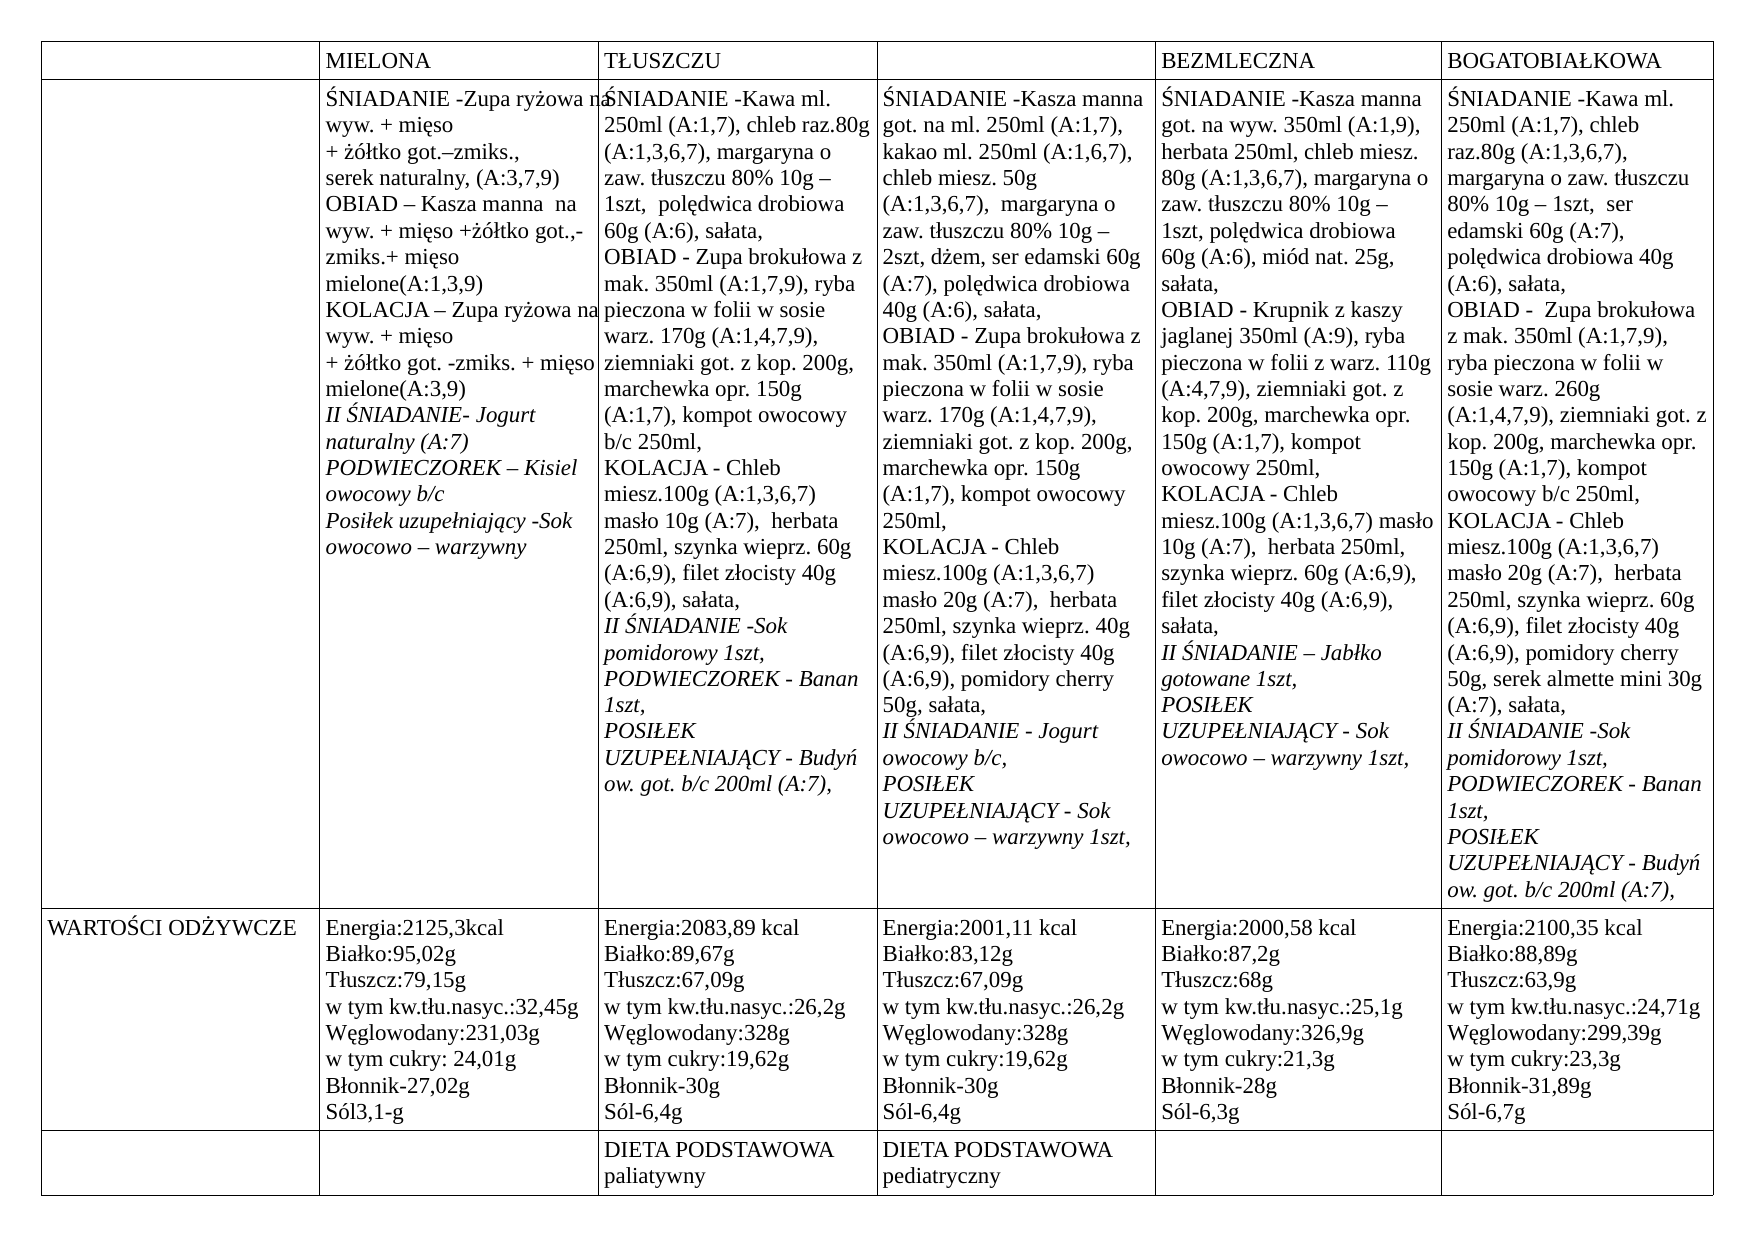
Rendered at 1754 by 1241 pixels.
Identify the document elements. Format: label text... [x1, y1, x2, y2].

table_cell Energia:2125,3kcal Białko:95,02g Tłuszcz:79,15g w tym kw.tłu.nasyc.:32,45g Węglowodany:231,03g w tym cukry: 24,01g Błonnik-27,02g Sól3,1-g [320, 909, 598, 1130]
table_cell ŚNIADANIE -Kasza manna got. na wyw. 350ml (A:1,9), herbata 250ml, chleb miesz. 80g (A:1,3,6,7), margaryna o zaw. tłuszczu 80% 10g – 1szt, polędwica drobiowa 60g (A:6), miód nat. 25g, sałata, OBIAD - Krupnik z kaszy jaglanej 350ml (A:9), ryba pieczona w folii z warz. 110g (A:4,7,9), ziemniaki got. z kop. 200g, marchewka opr. 150g (A:1,7), kompot owocowy 250ml, KOLACJA - Chleb miesz.100g (A:1,3,6,7) masło 10g (A:7), herbata 250ml, szynka wieprz. 60g (A:6,9), filet złocisty 40g (A:6,9), sałata, II ŚNIADANIE – Jabłko gotowane 1szt, POSIŁEK UZUPEŁNIAJĄCY - Sok owocowo – warzywny 1szt, [1156, 80, 1441, 908]
table_cell WARTOŚCI ODŻYWCZE [42, 909, 319, 1130]
table_cell ŚNIADANIE -Kawa ml. 250ml (A:1,7), chleb raz.80g (A:1,3,6,7), margaryna o zaw. tłuszczu 80% 10g – 1szt, polędwica drobiowa 60g (A:6), sałata, OBIAD - Zupa brokułowa z mak. 350ml (A:1,7,9), ryba pieczona w folii w sosie warz. 170g (A:1,4,7,9), ziemniaki got. z kop. 200g, marchewka opr. 150g (A:1,7), kompot owocowy b/c 250ml, KOLACJA - Chleb miesz.100g (A:1,3,6,7) masło 10g (A:7), herbata 250ml, szynka wieprz. 60g (A:6,9), filet złocisty 40g (A:6,9), sałata, II ŚNIADANIE -Sok pomidorowy 1szt, PODWIECZOREK - Banan 1szt, POSIŁEK UZUPEŁNIAJĄCY - Budyń ow. got. b/c 200ml (A:7), [599, 80, 877, 908]
table_cell BOGATOBIAŁKOWA [1442, 42, 1713, 79]
table_cell ŚNIADANIE -Kasza manna got. na ml. 250ml (A:1,7), kakao ml. 250ml (A:1,6,7), chleb miesz. 50g (A:1,3,6,7), margaryna o zaw. tłuszczu 80% 10g – 2szt, dżem, ser edamski 60g (A:7), polędwica drobiowa 40g (A:6), sałata, OBIAD - Zupa brokułowa z mak. 350ml (A:1,7,9), ryba pieczona w folii w sosie warz. 170g (A:1,4,7,9), ziemniaki got. z kop. 200g, marchewka opr. 150g (A:1,7), kompot owocowy 250ml, KOLACJA - Chleb miesz.100g (A:1,3,6,7) masło 20g (A:7), herbata 250ml, szynka wieprz. 40g (A:6,9), filet złocisty 40g (A:6,9), pomidory cherry 50g, sałata, II ŚNIADANIE - Jogurt owocowy b/c, POSIŁEK UZUPEŁNIAJĄCY - Sok owocowo – warzywny 1szt, [878, 80, 1155, 908]
table_cell Energia:2001,11 kcal Białko:83,12g Tłuszcz:67,09g w tym kw.tłu.nasyc.:26,2g Węglowodany:328g w tym cukry:19,62g Błonnik-30g Sól-6,4g [878, 909, 1155, 1130]
table_cell Energia:2100,35 kcal Białko:88,89g Tłuszcz:63,9g w tym kw.tłu.nasyc.:24,71g Węglowodany:299,39g w tym cukry:23,3g Błonnik-31,89g Sól-6,7g [1442, 909, 1713, 1130]
table_cell DIETA PODSTAWOWA pediatryczny [878, 1131, 1155, 1194]
table_cell TŁUSZCZU [599, 42, 877, 79]
table_cell MIELONA [320, 42, 598, 79]
table_cell DIETA PODSTAWOWA paliatywny [599, 1131, 877, 1194]
table_cell ŚNIADANIE -Kawa ml. 250ml (A:1,7), chleb raz.80g (A:1,3,6,7), margaryna o zaw. tłuszczu 80% 10g – 1szt, ser edamski 60g (A:7), polędwica drobiowa 40g (A:6), sałata, OBIAD - Zupa brokułowa z mak. 350ml (A:1,7,9), ryba pieczona w folii w sosie warz. 260g (A:1,4,7,9), ziemniaki got. z kop. 200g, marchewka opr. 150g (A:1,7), kompot owocowy b/c 250ml, KOLACJA - Chleb miesz.100g (A:1,3,6,7) masło 20g (A:7), herbata 250ml, szynka wieprz. 60g (A:6,9), filet złocisty 40g (A:6,9), pomidory cherry 50g, serek almette mini 30g (A:7), sałata, II ŚNIADANIE -Sok pomidorowy 1szt, PODWIECZOREK - Banan 1szt, POSIŁEK UZUPEŁNIAJĄCY - Budyń ow. got. b/c 200ml (A:7), [1442, 80, 1713, 908]
table_cell Energia:2000,58 kcal Białko:87,2g Tłuszcz:68g w tym kw.tłu.nasyc.:25,1g Węglowodany:326,9g w tym cukry:21,3g Błonnik-28g Sól-6,3g [1156, 909, 1441, 1130]
table_cell ODDZIAŁ PEDIATRYCZNY [878, 42, 1155, 79]
table_cell [42, 1131, 319, 1194]
table_cell DIETA Z OGR. TŁUSZCZU BEZMLECZNA [1156, 42, 1441, 79]
table_cell [42, 42, 319, 79]
table_cell [1156, 1131, 1441, 1194]
table_cell [320, 1131, 598, 1194]
table_cell [42, 80, 319, 908]
table_cell ŚNIADANIE -Zupa ryżowa na wyw. + mięso + żółtko got.–zmiks., serek naturalny, (A:3,7,9) OBIAD – Kasza manna na wyw. + mięso +żółtko got.,- zmiks.+ mięso mielone(A:1,3,9) KOLACJA – Zupa ryżowa na wyw. + mięso + żółtko got. -zmiks. + mięso mielone(A:3,9) II ŚNIADANIE- Jogurt naturalny (A:7) PODWIECZOREK – Kisiel owocowy b/c Posiłek uzupełniający -Sok owocowo – warzywny [320, 80, 598, 908]
table_cell Energia:2083,89 kcal Białko:89,67g Tłuszcz:67,09g w tym kw.tłu.nasyc.:26,2g Węglowodany:328g w tym cukry:19,62g Błonnik-30g Sól-6,4g [599, 909, 877, 1130]
table_cell [1442, 1131, 1713, 1194]
